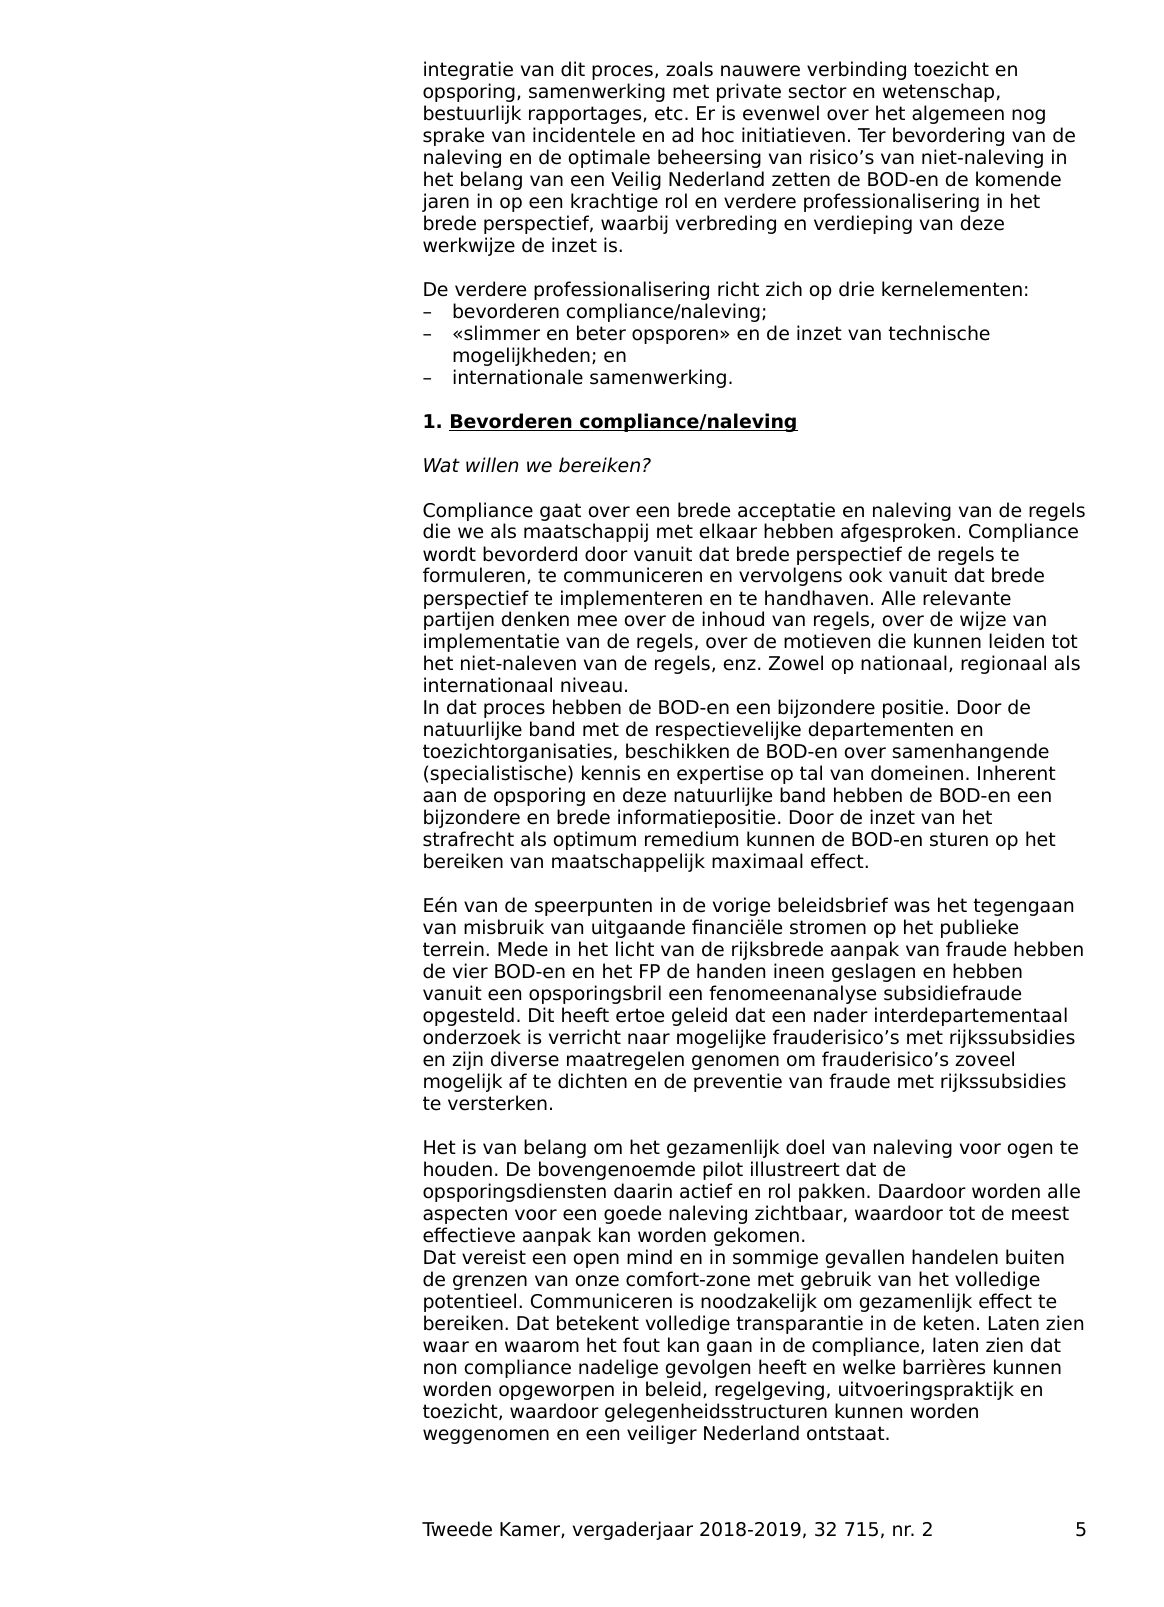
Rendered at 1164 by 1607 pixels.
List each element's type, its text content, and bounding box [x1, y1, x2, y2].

text Eén van de speerpunten in de vorige beleidsbrief was het tegengaan van misbruik van uitgaande financiële stromen op het publieke terrein. Mede in het licht van de rijksbrede aanpak van fraude hebben de vier BOD-en en het FP de handen ineen geslagen en hebben vanuit een opsporingsbril een fenomeenanalyse subsidiefraude opgesteld. Dit heeft ertoe geleid dat een nader interdepartementaal onderzoek is verricht naar mogelijke frauderisico’s met rijkssubsidies en zijn diverse maatregelen genomen om frauderisico’s zoveel mogelijk af te dichten en de preventie van fraude met rijkssubsidies te versterken. [422, 895, 1087, 1115]
text – bevorderen compliance/naleving; [422, 301, 1087, 323]
text integratie van dit proces, zoals nauwere verbinding toezicht en opsporing, samenwerking met private sector en wetenschap, bestuurlijk rapportages, etc. Er is evenwel over het algemeen nog sprake van incidentele en ad hoc initiatieven. Ter bevordering van de naleving en de optimale beheersing van risico’s van niet-naleving in het belang van een Veilig Nederland zetten de BOD-en de komende jaren in op een krachtige rol en verdere professionalisering in het brede perspectief, waarbij verbreding en verdieping van deze werkwijze de inzet is. [422, 59, 1087, 257]
text Compliance gaat over een brede acceptatie en naleving van de regels die we als maatschappij met elkaar hebben afgesproken. Compliance wordt bevorderd door vanuit dat brede perspectief de regels te formuleren, te communiceren en vervolgens ook vanuit dat brede perspectief te implementeren en te handhaven. Alle relevante partijen denken mee over de inhoud van regels, over de wijze van implementatie van de regels, over de motieven die kunnen leiden tot het niet-naleven van de regels, enz. Zowel op nationaal, regionaal als internationaal niveau. [422, 499, 1087, 697]
text In dat proces hebben de BOD-en een bijzondere positie. Door de natuurlijke band met de respectievelijke departementen en toezichtorganisaties, beschikken de BOD-en over samenhangende (specialistische) kennis en expertise op tal van domeinen. Inherent aan de opsporing en deze natuurlijke band hebben de BOD-en een bijzondere en brede informatiepositie. Door de inzet van het strafrecht als optimum remedium kunnen de BOD-en sturen op het bereiken van maatschappelijk maximaal effect. [422, 697, 1087, 873]
text – internationale samenwerking. [422, 367, 1087, 389]
text De verdere professionalisering richt zich op drie kernelementen: [422, 279, 1087, 301]
text – «slimmer en beter opsporen» en de inzet van technische mogelijkheden; en [422, 323, 1087, 367]
subtitle 1. Bevorderen compliance/naleving [422, 411, 1087, 433]
text Het is van belang om het gezamenlijk doel van naleving voor ogen te houden. De bovengenoemde pilot illustreert dat de opsporingsdiensten daarin actief en rol pakken. Daardoor worden alle aspecten voor een goede naleving zichtbaar, waardoor tot de meest effectieve aanpak kan worden gekomen. [422, 1137, 1087, 1247]
text Dat vereist een open mind en in sommige gevallen handelen buiten de grenzen van onze comfort-zone met gebruik van het volledige potentieel. Communiceren is noodzakelijk om gezamenlijk effect te bereiken. Dat betekent volledige transparantie in de keten. Laten zien waar en waarom het fout kan gaan in de compliance, laten zien dat non compliance nadelige gevolgen heeft en welke barrières kunnen worden opgeworpen in beleid, regelgeving, uitvoeringspraktijk en toezicht, waardoor gelegenheidsstructuren kunnen worden weggenomen en een veiliger Nederland ontstaat. [422, 1247, 1087, 1445]
subtitle Wat willen we bereiken? [422, 455, 1087, 477]
